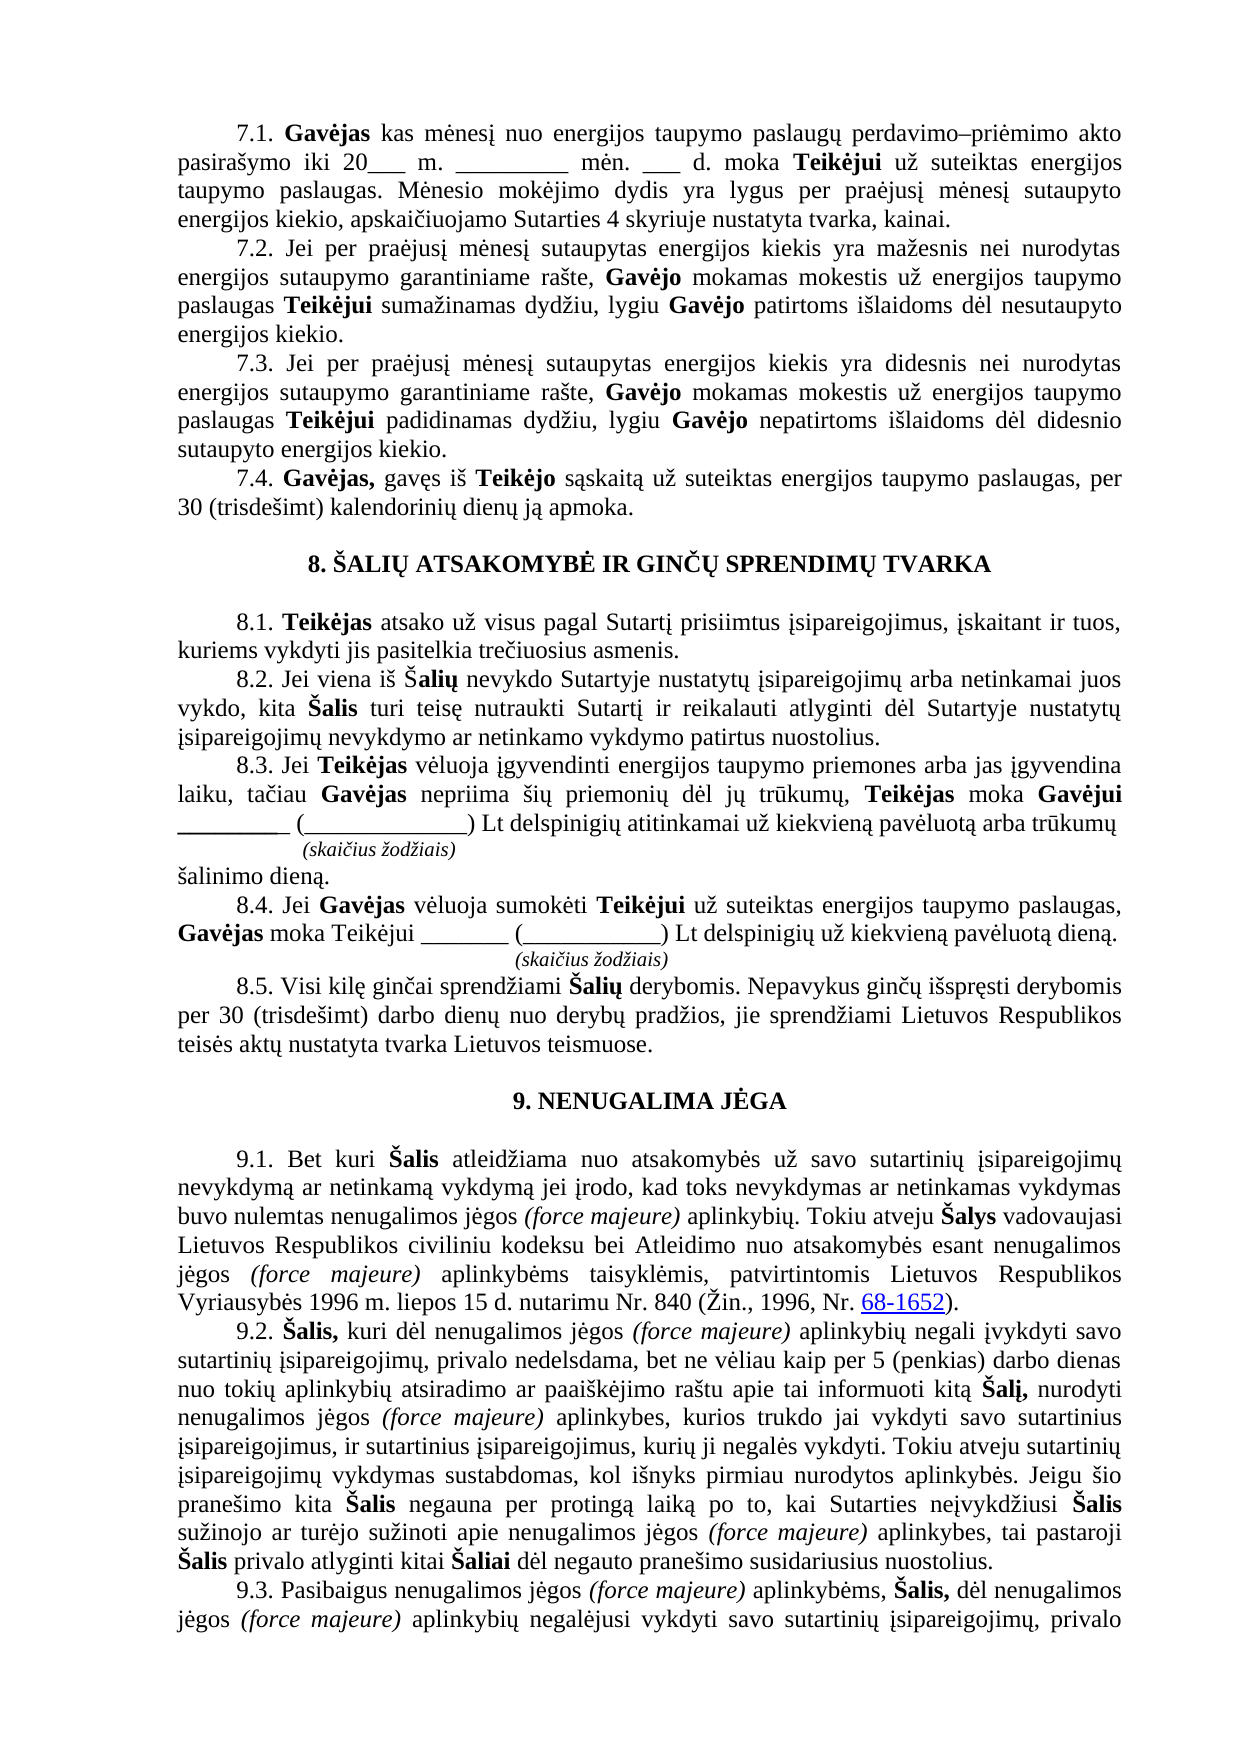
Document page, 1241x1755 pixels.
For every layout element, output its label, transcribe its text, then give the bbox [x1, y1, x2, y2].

text 9.3. Pasibaigus nenugalimos jėgos (force majeure) aplinkybėms, Šalis, dėl nenugalimos jėgos (force majeure) aplinkybių negalėjusi vykdyti savo sutartinių įsipareigojimų, privalo [177, 1575, 1122, 1632]
text 8.4. Jei Gavėjas vėluoja sumokėti Teikėjui už suteiktas energijos taupymo paslaugas, Gavėjas moka Teikėjui _______ (___________) Lt delspinigių už kiekvieną pavėluotą dieną. [177, 890, 1122, 947]
text 8. ŠALIŲ ATSAKOMYBĖ IR GINČŲ SPRENDIMŲ TVARKA [177, 549, 1122, 578]
text 9. NENUGALIMA JĖGA [177, 1086, 1122, 1115]
text 8.1. Teikėjas atsako už visus pagal Sutartį prisiimtus įsipareigojimus, įskaitant ir tuos, kuriems vykdyti jis pasitelkia trečiuosius asmenis. [177, 607, 1122, 664]
text 9.1. Bet kuri Šalis atleidžiama nuo atsakomybės už savo sutartinių įsipareigojimų nevykdymą ar netinkamą vykdymą jei įrodo, kad toks nevykdymas ar netinkamas vykdymas buvo nulemtas nenugalimos jėgos (force majeure) aplinkybių. Tokiu atveju Šalys vadovaujasi Lietuvos Respublikos civiliniu kodeksu bei Atleidimo nuo atsakomybės esant nenugalimos jėgos (force majeure) aplinkybėms taisyklėmis, patvirtintomis Lietuvos Respublikos Vyriausybės 1996 m. liepos 15 d. nutarimu Nr. 840 (Žin., 1996, Nr. 68-1652). [177, 1144, 1122, 1316]
text (skaičius žodžiais) [177, 947, 1122, 971]
text 7.4. Gavėjas, gavęs iš Teikėjo sąskaitą už suteiktas energijos taupymo paslaugas, per 30 (trisdešimt) kalendorinių dienų ją apmoka. [177, 463, 1122, 521]
text 8.5. Visi kilę ginčai sprendžiami Šalių derybomis. Nepavykus ginčų išspręsti derybomis per 30 (trisdešimt) darbo dienų nuo derybų pradžios, jie sprendžiami Lietuvos Respublikos teisės aktų nustatyta tvarka Lietuvos teismuose. [177, 971, 1122, 1057]
text 7.3. Jei per praėjusį mėnesį sutaupytas energijos kiekis yra didesnis nei nurodytas energijos sutaupymo garantiniame rašte, Gavėjo mokamas mokestis už energijos taupymo paslaugas Teikėjui padidinamas dydžiu, lygiu Gavėjo nepatirtoms išlaidoms dėl didesnio sutaupyto energijos kiekio. [177, 348, 1122, 463]
text 7.1. Gavėjas kas mėnesį nuo energijos taupymo paslaugų perdavimo–priėmimo akto pasirašymo iki 20___ m. _________ mėn. ___ d. moka Teikėjui už suteiktas energijos taupymo paslaugas. Mėnesio mokėjimo dydis yra lygus per praėjusį mėnesį sutaupyto energijos kiekio, apskaičiuojamo Sutarties 4 skyriuje nustatyta tvarka, kainai. [177, 118, 1122, 233]
text 8.3. Jei Teikėjas vėluoja įgyvendinti energijos taupymo priemones arba jas įgyvendina laiku, tačiau Gavėjas nepriima šių priemonių dėl jų trūkumų, Teikėjas moka Gavėjui _________ (_____________) Lt delspinigių atitinkamai už kiekvieną pavėluotą arba trūkumų [177, 751, 1122, 837]
text 7.2. Jei per praėjusį mėnesį sutaupytas energijos kiekis yra mažesnis nei nurodytas energijos sutaupymo garantiniame rašte, Gavėjo mokamas mokestis už energijos taupymo paslaugas Teikėjui sumažinamas dydžiu, lygiu Gavėjo patirtoms išlaidoms dėl nesutaupyto energijos kiekio. [177, 233, 1122, 348]
text (skaičius žodžiais) [177, 837, 1122, 861]
text 8.2. Jei viena iš Šalių nevykdo Sutartyje nustatytų įsipareigojimų arba netinkamai juos vykdo, kita Šalis turi teisę nutraukti Sutartį ir reikalauti atlyginti dėl Sutartyje nustatytų įsipareigojimų nevykdymo ar netinkamo vykdymo patirtus nuostolius. [177, 664, 1122, 751]
text 9.2. Šalis, kuri dėl nenugalimos jėgos (force majeure) aplinkybių negali įvykdyti savo sutartinių įsipareigojimų, privalo nedelsdama, bet ne vėliau kaip per 5 (penkias) darbo dienas nuo tokių aplinkybių atsiradimo ar paaiškėjimo raštu apie tai informuoti kitą Šalį, nurodyti nenugalimos jėgos (force majeure) aplinkybes, kurios trukdo jai vykdyti savo sutartinius įsipareigojimus, ir sutartinius įsipareigojimus, kurių ji negalės vykdyti. Tokiu atveju sutartinių įsipareigojimų vykdymas sustabdomas, kol išnyks pirmiau nurodytos aplinkybės. Jeigu šio pranešimo kita Šalis negauna per protingą laiką po to, kai Sutarties neįvykdžiusi Šalis sužinojo ar turėjo sužinoti apie nenugalimos jėgos (force majeure) aplinkybes, tai pastaroji Šalis privalo atlyginti kitai Šaliai dėl negauto pranešimo susidariusius nuostolius. [177, 1316, 1122, 1575]
text šalinimo dieną. [177, 861, 1122, 890]
